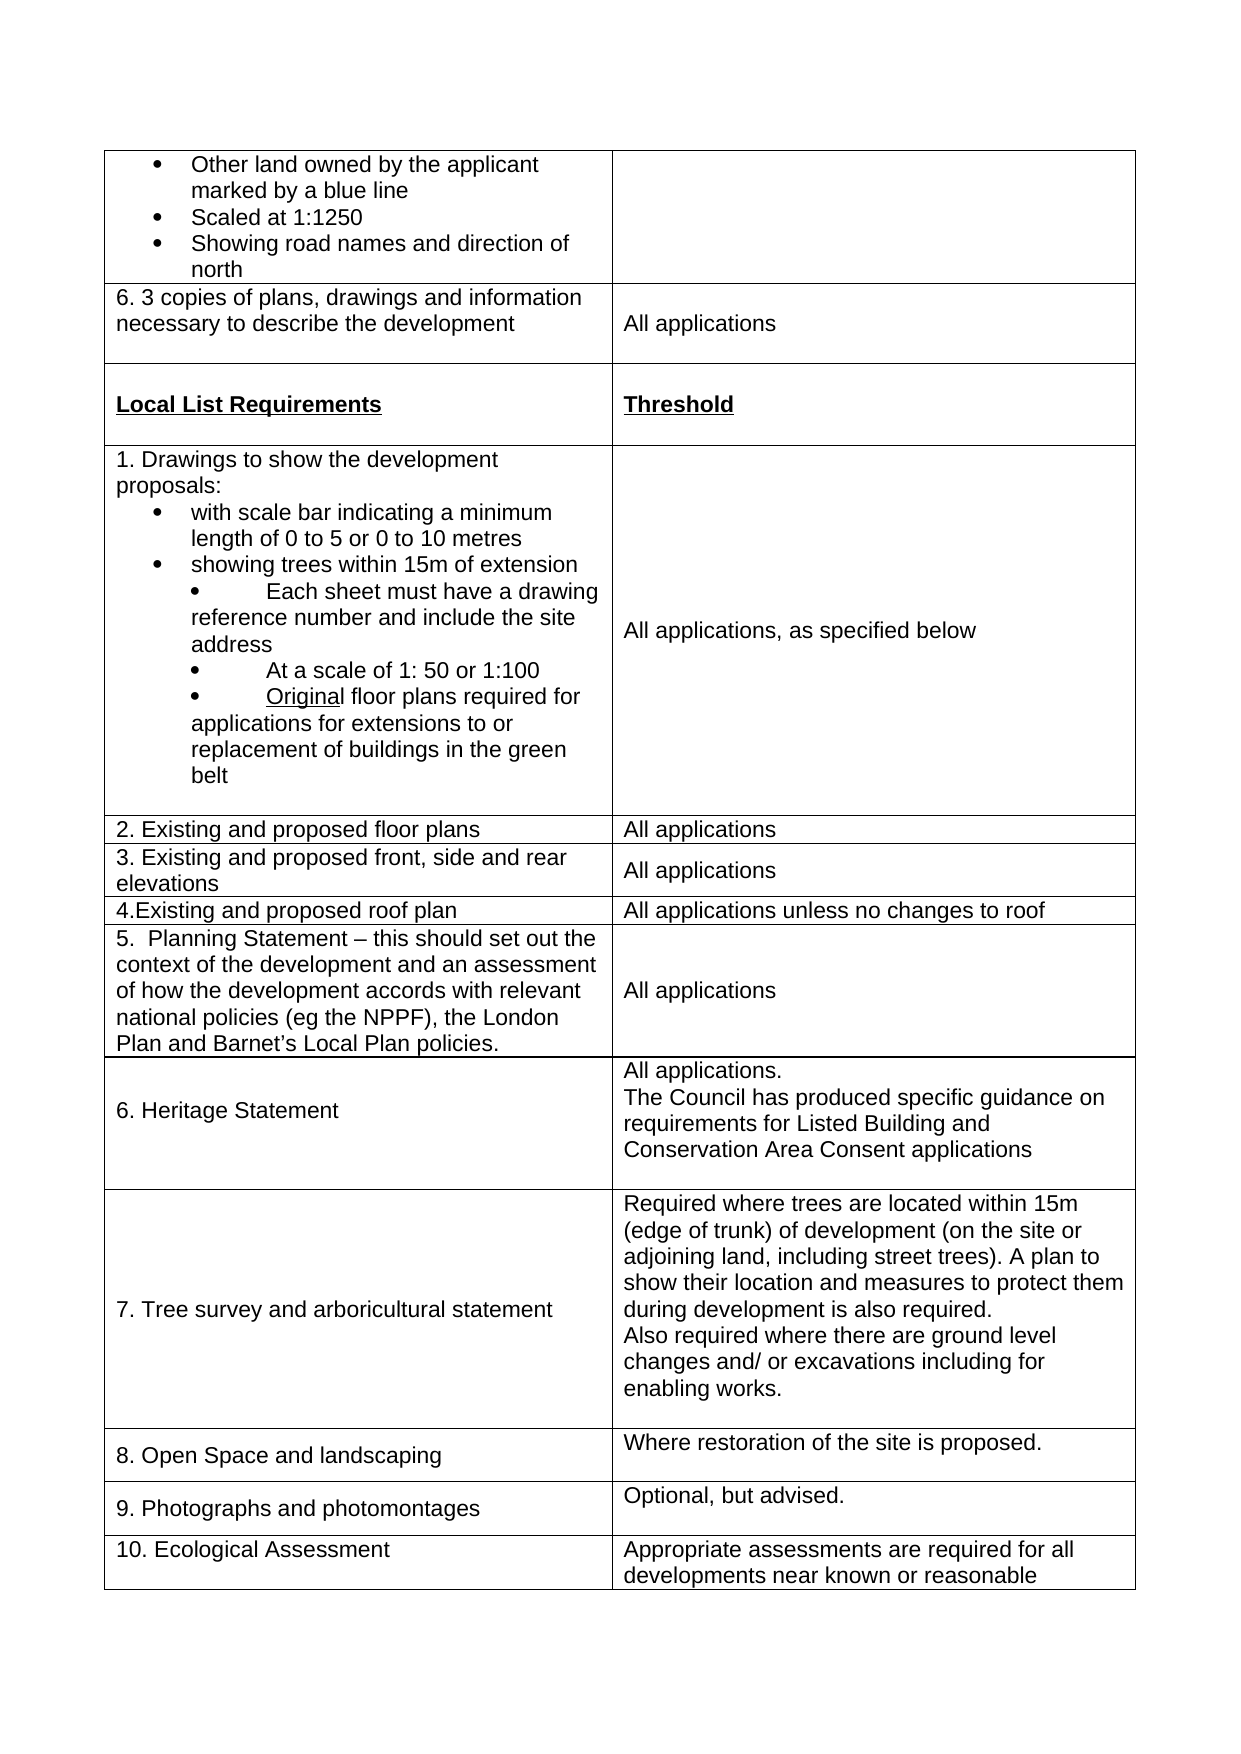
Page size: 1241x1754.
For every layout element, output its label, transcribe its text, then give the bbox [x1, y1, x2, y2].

table_cell Appropriate assessments are required for all developments near known or reasonable [613, 1536, 1135, 1589]
table_cell All applications [613, 284, 1135, 363]
table_cell 4.Existing and proposed roof plan [105, 897, 612, 923]
table_cell 10. Ecological Assessment [105, 1536, 612, 1589]
table_cell [613, 151, 1135, 283]
table_cell 7. Tree survey and arboricultural statement [105, 1190, 612, 1427]
table_cell All applications [613, 925, 1135, 1056]
table_cell 9. Photographs and photomontages [105, 1482, 612, 1535]
table_cell Optional, but advised. [613, 1482, 1135, 1535]
table_cell Local List Requirements [105, 364, 612, 445]
table_cell 2. Existing and proposed floor plans [105, 816, 612, 842]
table_cell 6. 3 copies of plans, drawings and information necessary to describe the development [105, 284, 612, 363]
table_cell 6. Heritage Statement [105, 1058, 612, 1189]
table_cell 5. Planning Statement – this should set out the context of the development and an assessment of how the development accords with relevant national policies (eg the NPPF), the London Plan and Barnet’s Local Plan policies. [105, 925, 612, 1056]
table_cell All applications. The Council has produced specific guidance on requirements for Listed Building and Conservation Area Consent applications [613, 1058, 1135, 1189]
table_cell All applications, as specified below [613, 446, 1135, 815]
table_cell 1. Drawings to show the development proposals: with scale bar indicating a minimum length of 0 to 5 or 0 to 10 metres showing trees within 15m of extension Each sheet must have a drawing reference number and include the site address At a scale of 1: 50 or 1:100 Original floor plans required for applications for extensions to or replacement of buildings in the green belt [105, 446, 612, 815]
table_cell 3. Existing and proposed front, side and rear elevations [105, 844, 612, 896]
table_cell 4. An Ordnance Survey location plan Showing the property in relation to its surroundings Showing the boundaries of the property marked by a red line Other land owned by the applicant marked by a blue line Scaled at 1:1250 Showing road names and direction of north [105, 151, 612, 283]
table_cell All applications [613, 844, 1135, 896]
table_cell Required where trees are located within 15m (edge of trunk) of development (on the site or adjoining land, including street trees). A plan to show their location and measures to protect them during development is also required. Also required where there are ground level changes and/ or excavations including for enabling works. [613, 1190, 1135, 1427]
table_cell Where restoration of the site is proposed. [613, 1429, 1135, 1481]
table_cell 8. Open Space and landscaping [105, 1429, 612, 1481]
table_cell All applications unless no changes to roof [613, 897, 1135, 923]
table_cell Threshold [613, 364, 1135, 445]
table_cell All applications [613, 816, 1135, 842]
